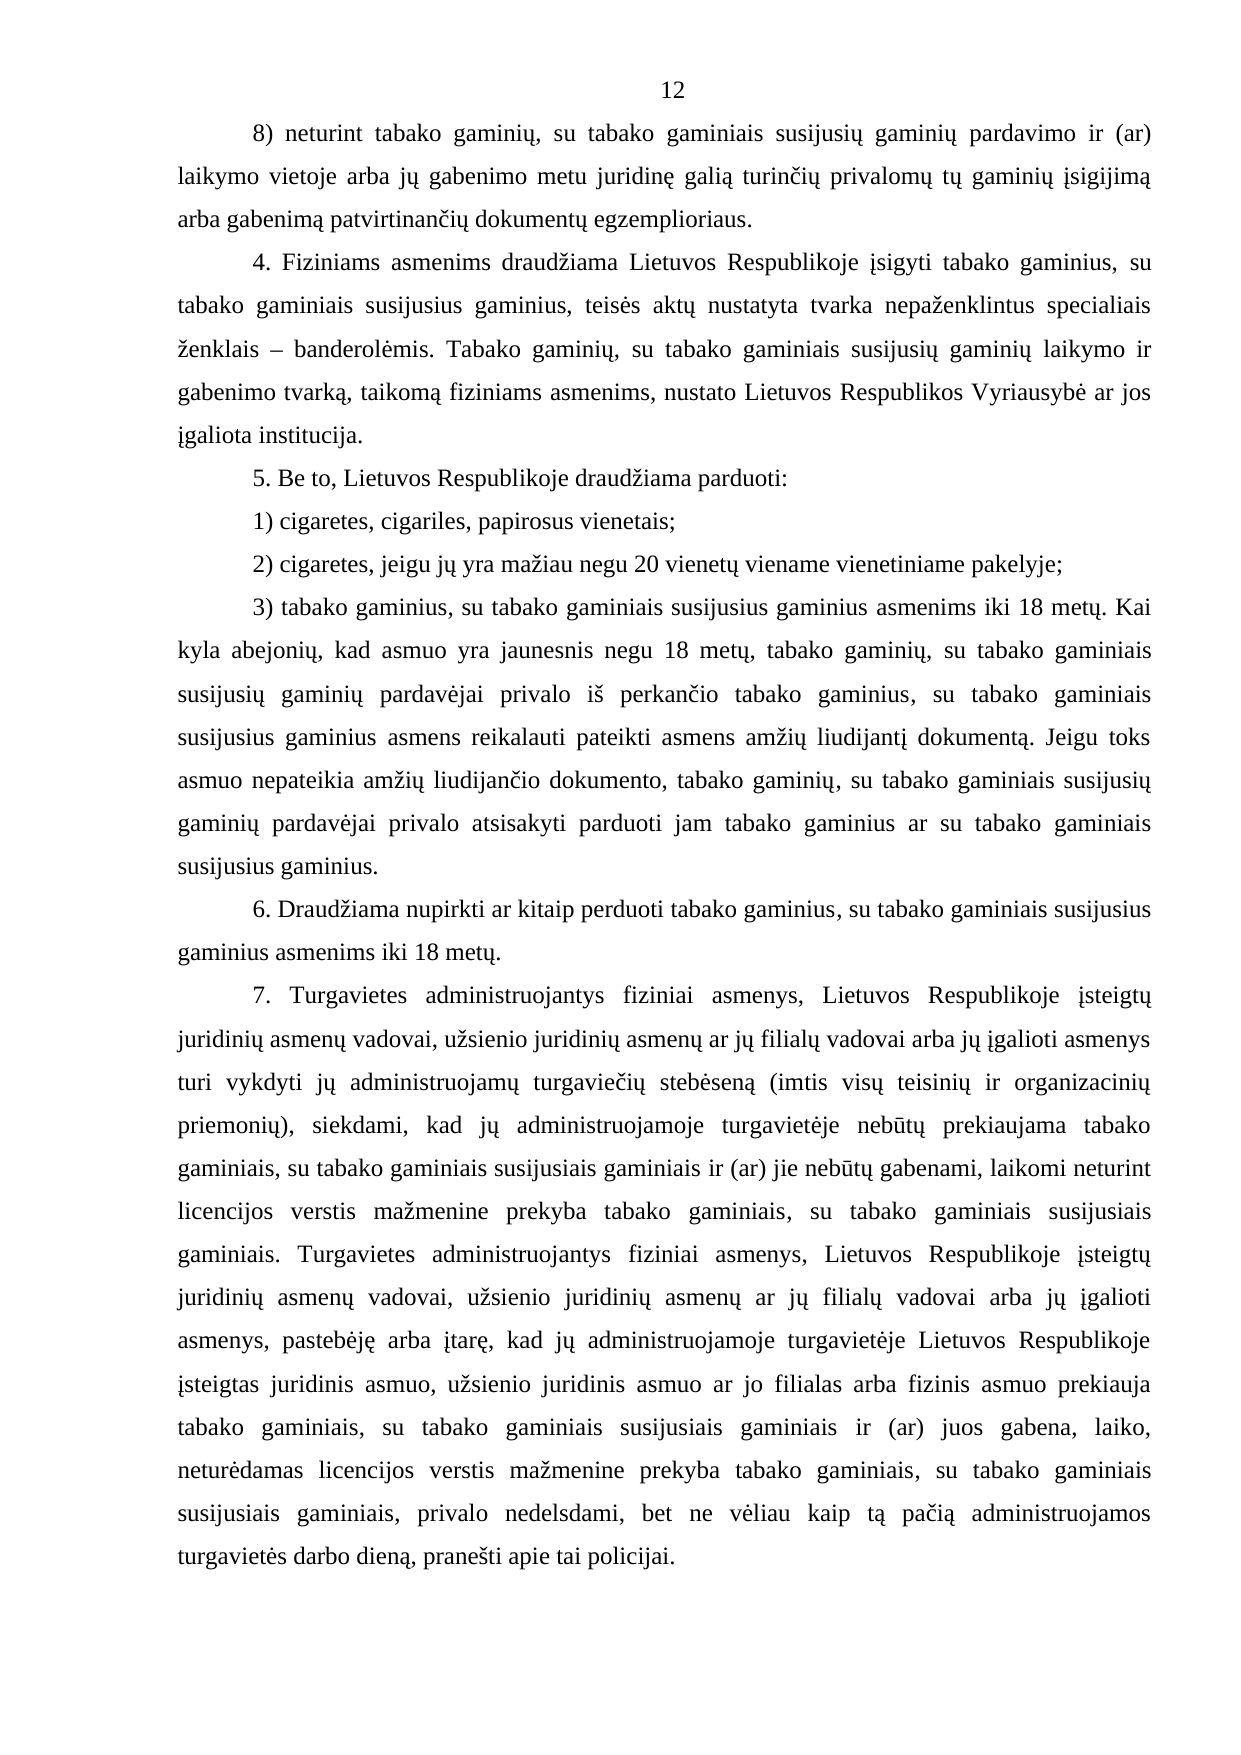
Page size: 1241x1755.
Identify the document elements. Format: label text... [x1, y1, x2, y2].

text 7. Turgavietes administruojantys fiziniai asmenys, Lietuvos Respublikoje įsteigtų juridinių asmenų vadovai, užsienio juridinių asmenų ar jų filialų vadovai arba jų įgalioti asmenys turi vykdyti jų administruojamų turgaviečių stebėseną (imtis visų teisinių ir organizacinių priemonių), siekdami, kad jų administruojamoje turgavietėje nebūtų prekiaujama tabako gaminiais, su tabako gaminiais susijusiais gaminiais ir (ar) jie nebūtų gabenami, laikomi neturint licencijos verstis mažmenine prekyba tabako gaminiais, su tabako gaminiais susijusiais gaminiais. Turgavietes administruojantys fiziniai asmenys, Lietuvos Respublikoje įsteigtų juridinių asmenų vadovai, užsienio juridinių asmenų ar jų filialų vadovai arba jų įgalioti asmenys, pastebėję arba įtarę, kad jų administruojamoje turgavietėje Lietuvos Respublikoje įsteigtas juridinis asmuo, užsienio juridinis asmuo ar jo filialas arba fizinis asmuo prekiauja tabako gaminiais, su tabako gaminiais susijusiais gaminiais ir (ar) juos gabena, laiko, neturėdamas licencijos verstis mažmenine prekyba tabako gaminiais, su tabako gaminiais susijusiais gaminiais, privalo nedelsdami, bet ne vėliau kaip tą pačią administruojamos turgavietės darbo dieną, pranešti apie tai policijai. [177, 981, 1152, 1570]
text 2) cigaretes, jeigu jų yra mažiau negu 20 vienetų viename vienetiniame pakelyje; [177, 549, 1152, 578]
text 3) tabako gaminius, su tabako gaminiais susijusius gaminius asmenims iki 18 metų. Kai kyla abejonių, kad asmuo yra jaunesnis negu 18 metų, tabako gaminių, su tabako gaminiais susijusių gaminių pardavėjai privalo iš perkančio tabako gaminius, su tabako gaminiais susijusius gaminius asmens reikalauti pateikti asmens amžių liudijantį dokumentą. Jeigu toks asmuo nepateikia amžių liudijančio dokumento, tabako gaminių, su tabako gaminiais susijusių gaminių pardavėjai privalo atsisakyti parduoti jam tabako gaminius ar su tabako gaminiais susijusius gaminius. [177, 592, 1152, 880]
text 8) neturint tabako gaminių, su tabako gaminiais susijusių gaminių pardavimo ir (ar) laikymo vietoje arba jų gabenimo metu juridinę galią turinčių privalomų tų gaminių įsigijimą arba gabenimą patvirtinančių dokumentų egzemplioriaus. [177, 118, 1152, 233]
text 1) cigaretes, cigariles, papirosus vienetais; [177, 506, 1152, 535]
text 5. Be to, Lietuvos Respublikoje draudžiama parduoti: [177, 463, 1152, 492]
text 6. Draudžiama nupirkti ar kitaip perduoti tabako gaminius, su tabako gaminiais susijusius gaminius asmenims iki 18 metų. [177, 894, 1152, 966]
text 4. Fiziniams asmenims draudžiama Lietuvos Respublikoje įsigyti tabako gaminius, su tabako gaminiais susijusius gaminius, teisės aktų nustatyta tvarka nepaženklintus specialiais ženklais – banderolėmis. Tabako gaminių, su tabako gaminiais susijusių gaminių laikymo ir gabenimo tvarką, taikomą fiziniams asmenims, nustato Lietuvos Respublikos Vyriausybė ar jos įgaliota institucija. [177, 247, 1152, 449]
